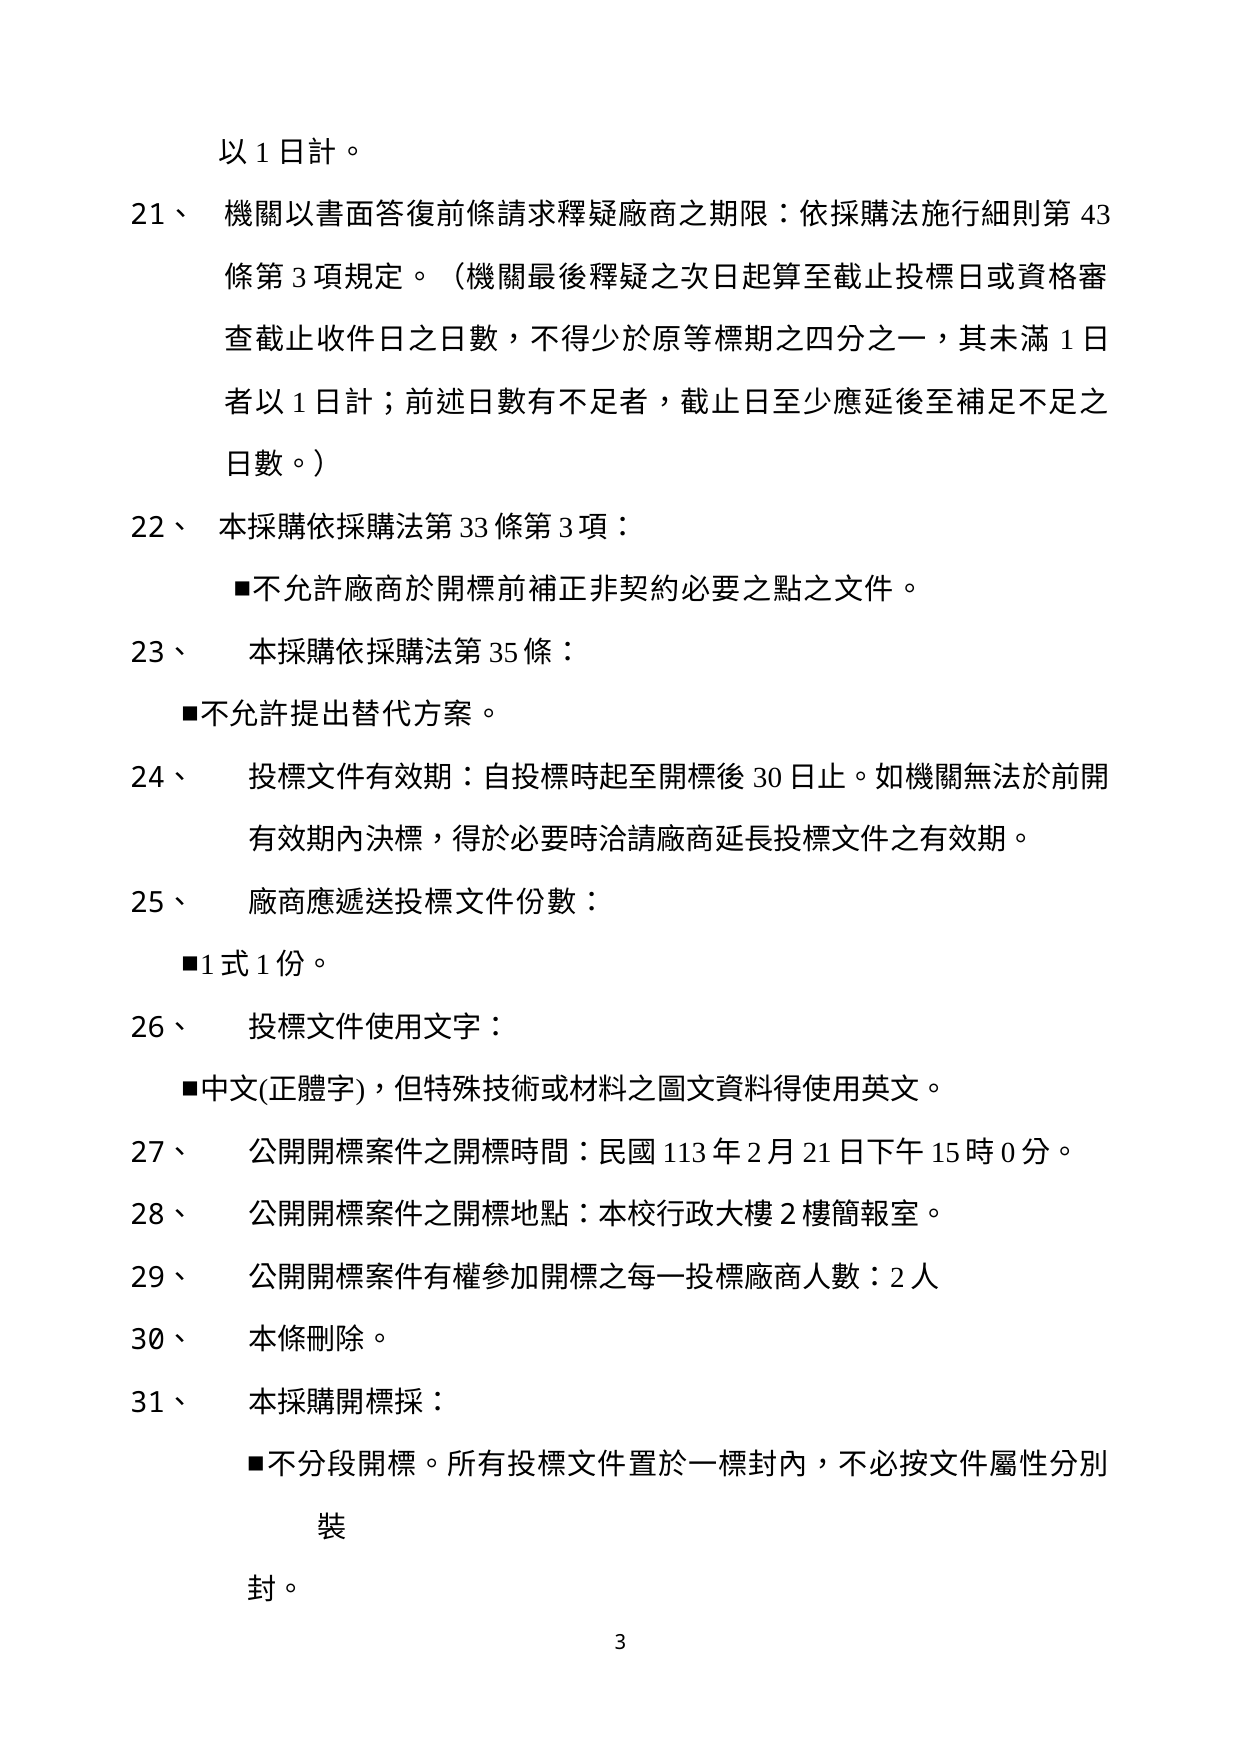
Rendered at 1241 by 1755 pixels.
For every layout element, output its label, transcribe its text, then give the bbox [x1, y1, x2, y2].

list 本條刪除。 [130, 1295, 1110, 1358]
list 本採購開標採： [130, 1358, 1110, 1420]
text ■1式1份。 [130, 920, 1110, 983]
list 投標文件有效期：自投標時起至開標後30日止。如機關無法於前開有效期內決標，得於必要時洽請廠商延長投標文件之有效期。 [130, 733, 1110, 858]
list 本採購依採購法第33條第3項： [130, 483, 1110, 545]
list 廠商應遞送投標文件份數： [130, 858, 1110, 920]
list 公開開標案件之開標時間：民國113年2月21日下午15時0分。 [130, 1108, 1110, 1170]
list 以1日計。 [130, 108, 1110, 170]
list 本採購依採購法第35條： [130, 608, 1110, 670]
list 投標文件使用文字： [130, 983, 1110, 1045]
text 封。 [247, 1545, 1110, 1608]
text ■不允許提出替代方案。 [130, 670, 1110, 733]
text ■中文(正體字)，但特殊技術或材料之圖文資料得使用英文。 [130, 1045, 1110, 1108]
text ■不允許廠商於開標前補正非契約必要之點之文件。 [233, 545, 1110, 608]
list 機關以書面答復前條請求釋疑廠商之期限：依採購法施行細則第43條第3項規定。（機關最後釋疑之次日起算至截止投標日或資格審查截止收件日之日數，不得少於原等標期之四分之一，其未滿1日者以1日計；前述日數有不足者，截止日至少應延後至補足不足之日數。） [130, 170, 1110, 483]
text ■不分段開標。所有投標文件置於一標封內，不必按文件屬性分別裝 [247, 1420, 1110, 1545]
list 公開開標案件有權參加開標之每一投標廠商人數：2人 [130, 1233, 1110, 1295]
list 公開開標案件之開標地點：本校行政大樓2樓簡報室。 [130, 1170, 1110, 1233]
